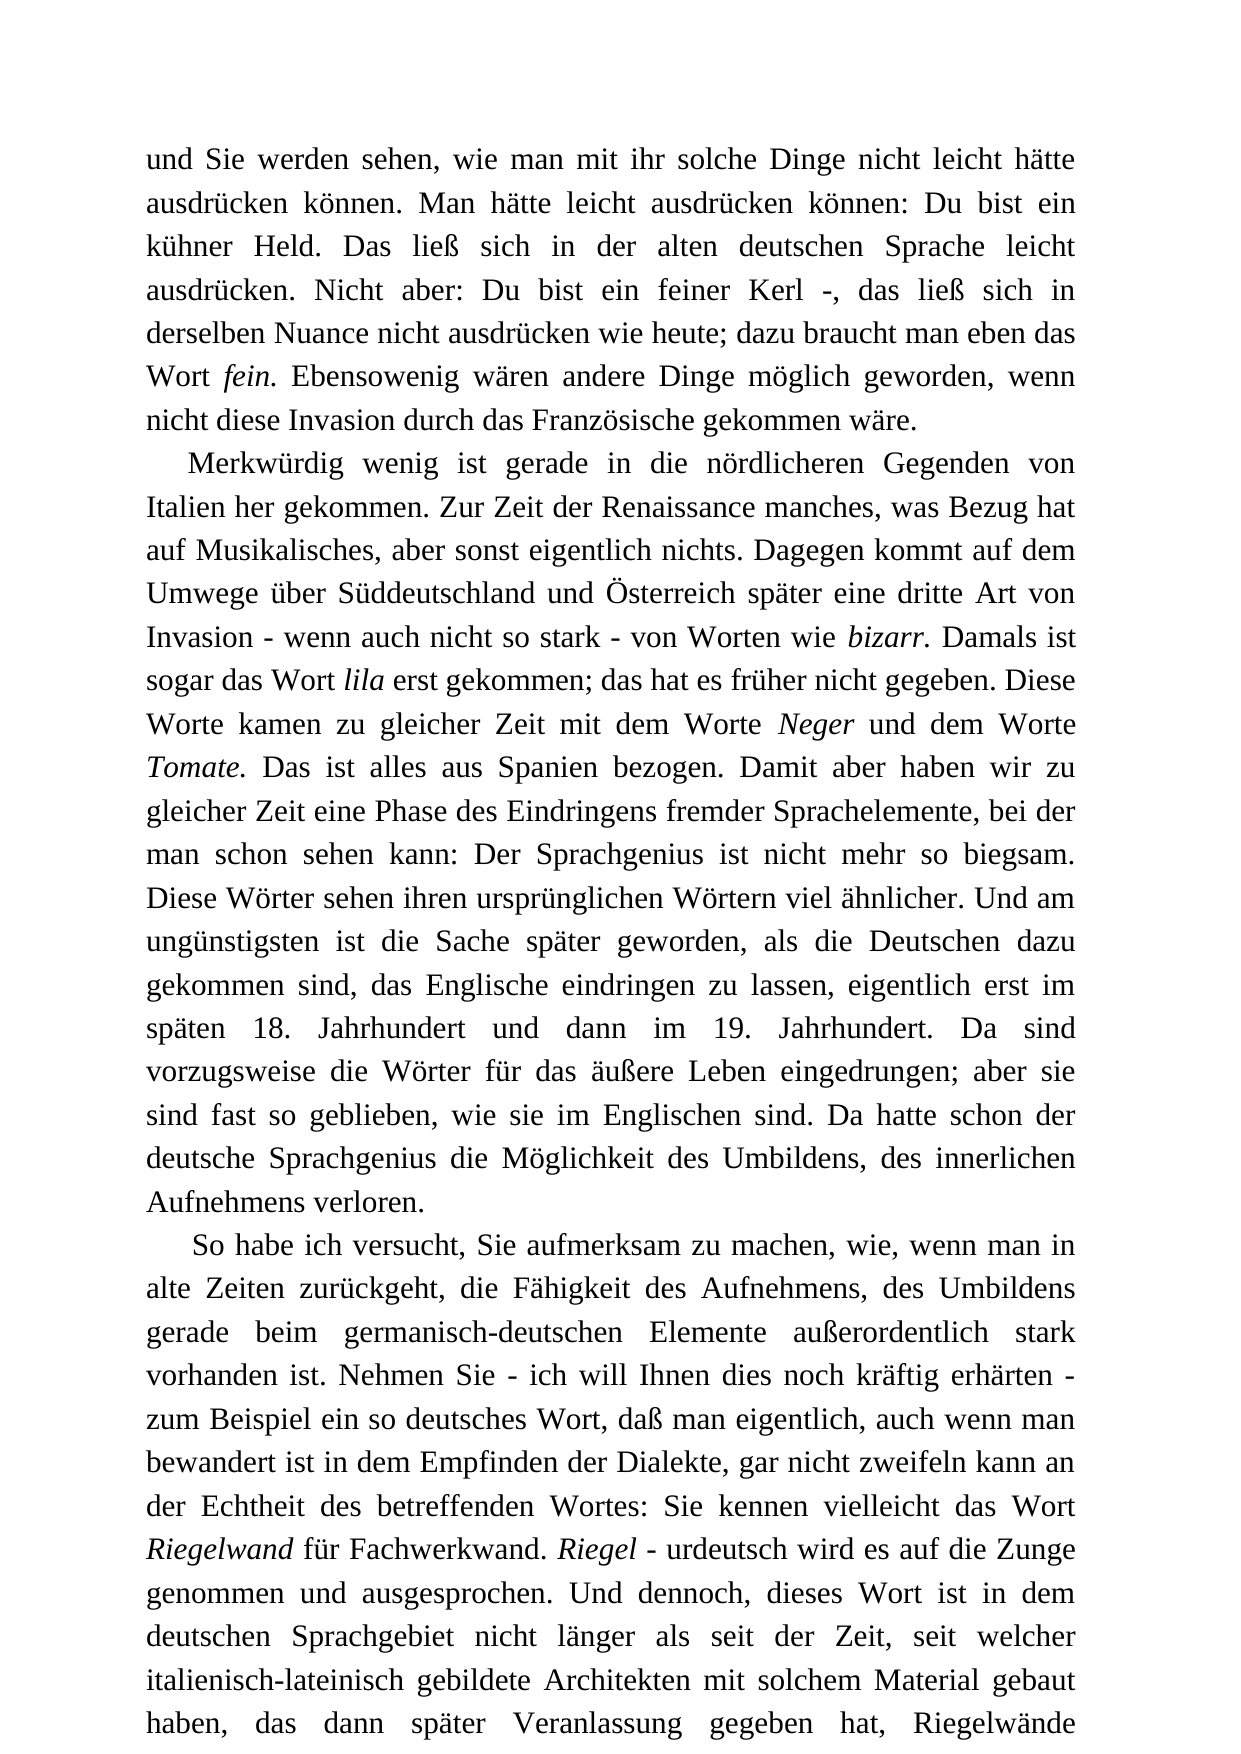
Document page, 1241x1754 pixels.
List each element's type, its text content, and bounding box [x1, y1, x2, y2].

text Merkwürdig wenig ist gerade in die nördlicheren Gegenden von Italien her gekommen. Zur Zeit der Renaissance manches, was Bezug hat auf Musikalisches, aber sonst eigentlich nichts. Dagegen kommt auf dem Umwege über Süddeutschland und Österreich später eine dritte Art von Invasion - wenn auch nicht so stark - von Worten wie bizarr. Damals ist sogar das Wort lila erst gekommen; das hat es früher nicht gegeben. Diese Worte kamen zu gleicher Zeit mit dem Worte Neger und dem Worte Tomate. Das ist alles aus Spanien bezogen. Damit aber haben wir zu gleicher Zeit eine Phase des Eindringens fremder Sprachelemente, bei der man schon sehen kann: Der Sprachgenius ist nicht mehr so biegsam. Diese Wörter sehen ihren ursprünglichen Wörtern viel ähnlicher. Und am ungünstigsten ist die Sache später geworden, als die Deutschen dazu gekommen sind, das Englische eindringen zu lassen, eigentlich erst im späten 18. Jahrhundert und dann im 19. Jahrhundert. Da sind vorzugsweise die Wörter für das äußere Leben eingedrungen; aber sie sind fast so geblieben, wie sie im Englischen sind. Da hatte schon der deutsche Sprachgenius die Möglichkeit des Umbildens, des innerlichen Aufnehmens verloren. [146, 444, 1077, 1219]
text So habe ich versucht, Sie aufmerksam zu machen, wie, wenn man in alte Zeiten zurückgeht, die Fähigkeit des Aufnehmens, des Umbildens gerade beim germanisch-deutschen Elemente außerordentlich stark vorhanden ist. Nehmen Sie - ich will Ihnen dies noch kräftig erhärten - zum Beispiel ein so deutsches Wort, daß man eigentlich, auch wenn man bewandert ist in dem Empfinden der Dialekte, gar nicht zweifeln kann an der Echtheit des betreffenden Wortes: Sie kennen vielleicht das Wort Riegelwand für Fachwerkwand. Riegel - urdeutsch wird es auf die Zunge genommen und ausgesprochen. Und dennoch, dieses Wort ist in dem deutschen Sprachgebiet nicht länger als seit der Zeit, seit welcher italienisch-lateinisch gebildete Architekten mit solchem Material gebaut haben, das dann später Veranlassung gegeben hat, Riegelwände [146, 1226, 1077, 1740]
text und Sie werden sehen, wie man mit ihr solche Dinge nicht leicht hätte ausdrücken können. Man hätte leicht ausdrücken können: Du bist ein kühner Held. Das ließ sich in der alten deutschen Sprache leicht ausdrücken. Nicht aber: Du bist ein feiner Kerl -, das ließ sich in derselben Nuance nicht ausdrücken wie heute; dazu braucht man eben das Wort fein. Ebensowenig wären andere Dinge möglich geworden, wenn nicht diese Invasion durch das Französische gekommen wäre. [146, 140, 1077, 437]
